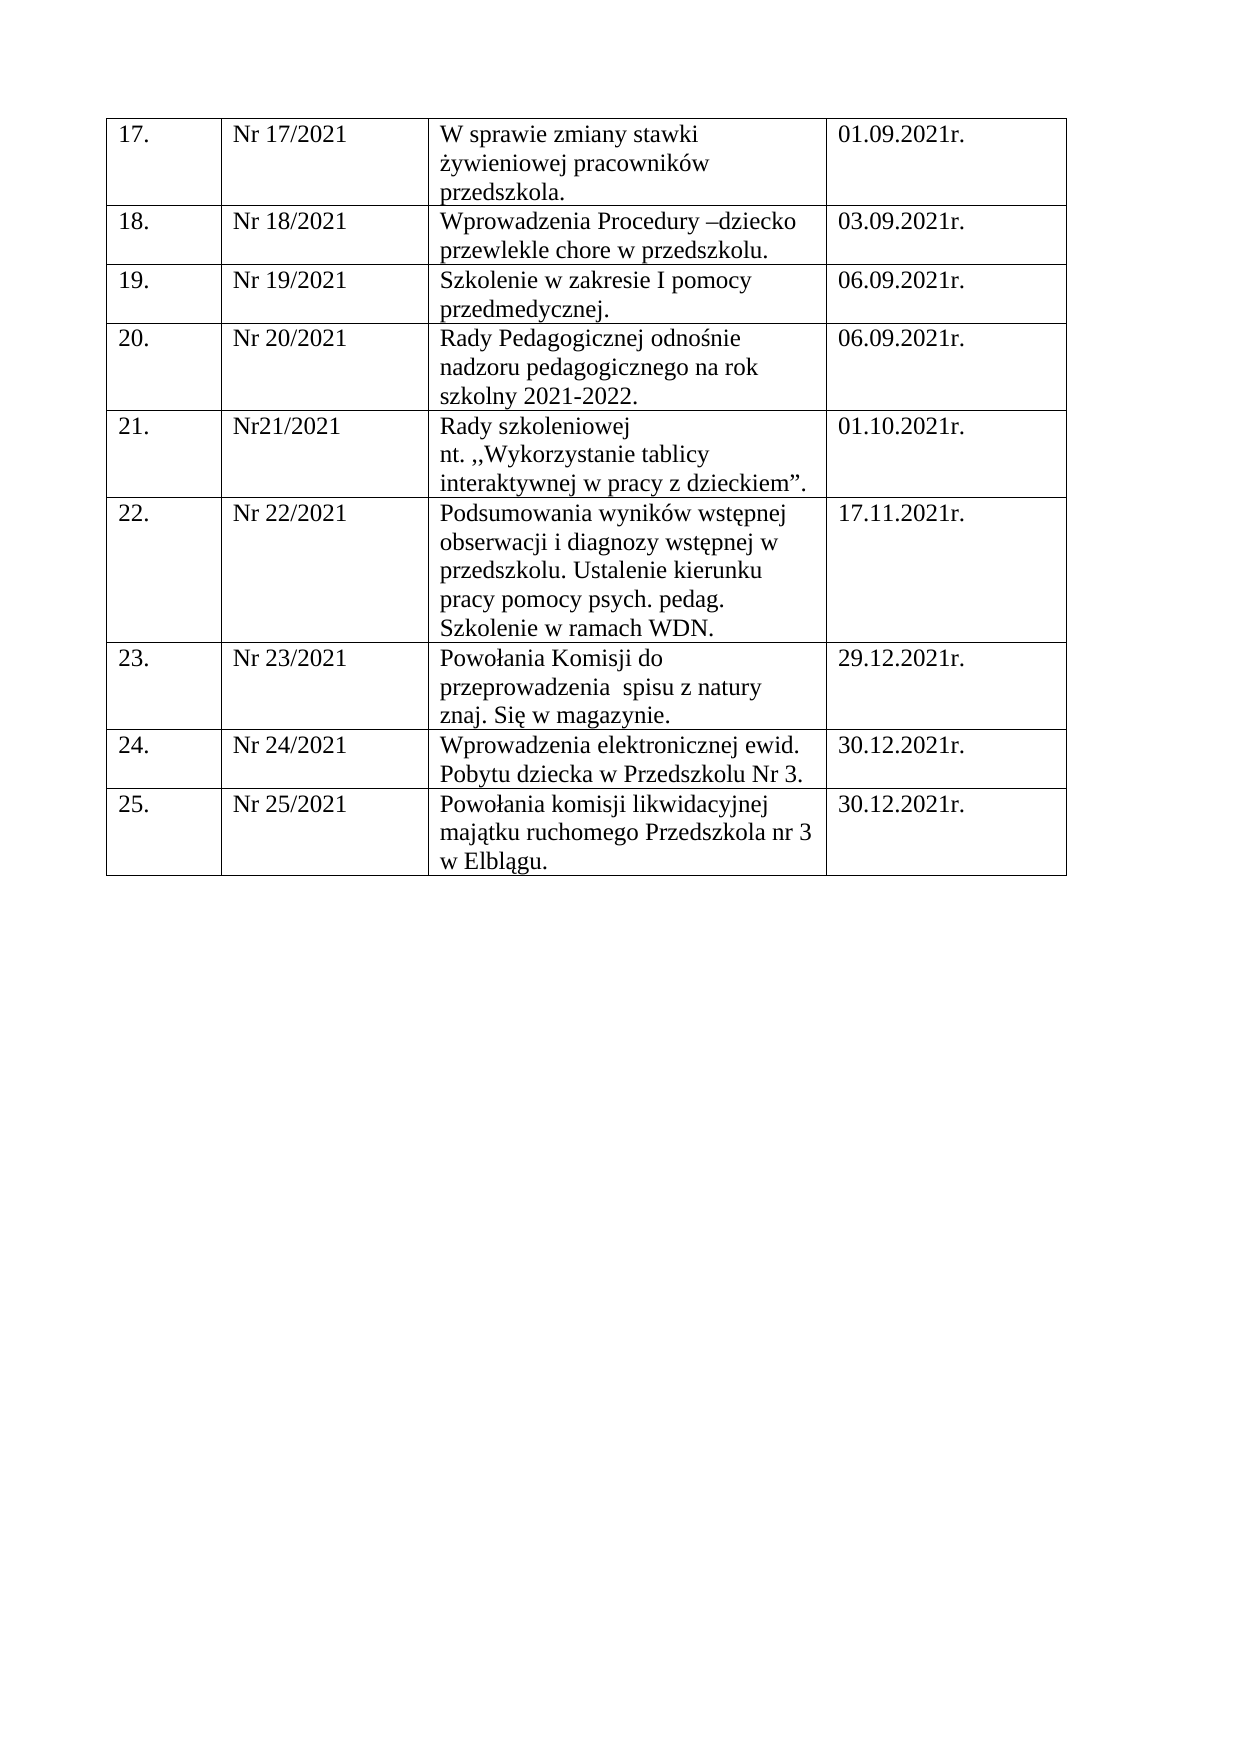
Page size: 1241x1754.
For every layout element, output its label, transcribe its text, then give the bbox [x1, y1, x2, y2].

table_cell Nr 18/2021 [222, 206, 428, 264]
table_cell Szkolenie w zakresie I pomocy przedmedycznej. [429, 265, 826, 322]
table_cell 19. [107, 265, 221, 322]
table_cell Nr 25/2021 [222, 789, 428, 875]
table_cell Nr 22/2021 [222, 498, 428, 642]
table_cell 23. [107, 643, 221, 729]
table_cell Nr 17/2021 [222, 119, 428, 205]
table_cell 25. [107, 789, 221, 875]
table_cell Podsumowania wyników wstępnej obserwacji i diagnozy wstępnej w przedszkolu. Ustalenie kierunku pracy pomocy psych. pedag. Szkolenie w ramach WDN. [429, 498, 826, 642]
table_cell 29.12.2021r. [827, 643, 1066, 729]
table_cell Rady szkoleniowej nt. ,,Wykorzystanie tablicy interaktywnej w pracy z dzieckiem”. [429, 411, 826, 497]
table_cell Powołania komisji likwidacyjnej majątku ruchomego Przedszkola nr 3 w Elblągu. [429, 789, 826, 875]
table_cell W sprawie zmiany stawki żywieniowej pracowników przedszkola. [429, 119, 826, 205]
table_cell 18. [107, 206, 221, 264]
table_cell 17.11.2021r. [827, 498, 1066, 642]
table_cell 03.09.2021r. [827, 206, 1066, 264]
table_cell 30.12.2021r. [827, 730, 1066, 788]
table_cell 30.12.2021r. [827, 789, 1066, 875]
table_cell 06.09.2021r. [827, 324, 1066, 410]
table_cell 06.09.2021r. [827, 265, 1066, 322]
table_cell Wprowadzenia Procedury –dziecko przewlekle chore w przedszkolu. [429, 206, 826, 264]
table_cell 17. [107, 119, 221, 205]
table_cell Powołania Komisji do przeprowadzenia spisu z natury znaj. Się w magazynie. [429, 643, 826, 729]
table_cell Nr 23/2021 [222, 643, 428, 729]
table_cell 24. [107, 730, 221, 788]
table_cell Nr 19/2021 [222, 265, 428, 322]
table_cell Nr 20/2021 [222, 324, 428, 410]
table_cell 01.10.2021r. [827, 411, 1066, 497]
table_cell 20. [107, 324, 221, 410]
table_cell Wprowadzenia elektronicznej ewid. Pobytu dziecka w Przedszkolu Nr 3. [429, 730, 826, 788]
table_cell 22. [107, 498, 221, 642]
table_cell 21. [107, 411, 221, 497]
table_cell Nr 24/2021 [222, 730, 428, 788]
table_cell Rady Pedagogicznej odnośnie nadzoru pedagogicznego na rok szkolny 2021-2022. [429, 324, 826, 410]
table_cell 01.09.2021r. [827, 119, 1066, 205]
table_cell Nr21/2021 [222, 411, 428, 497]
